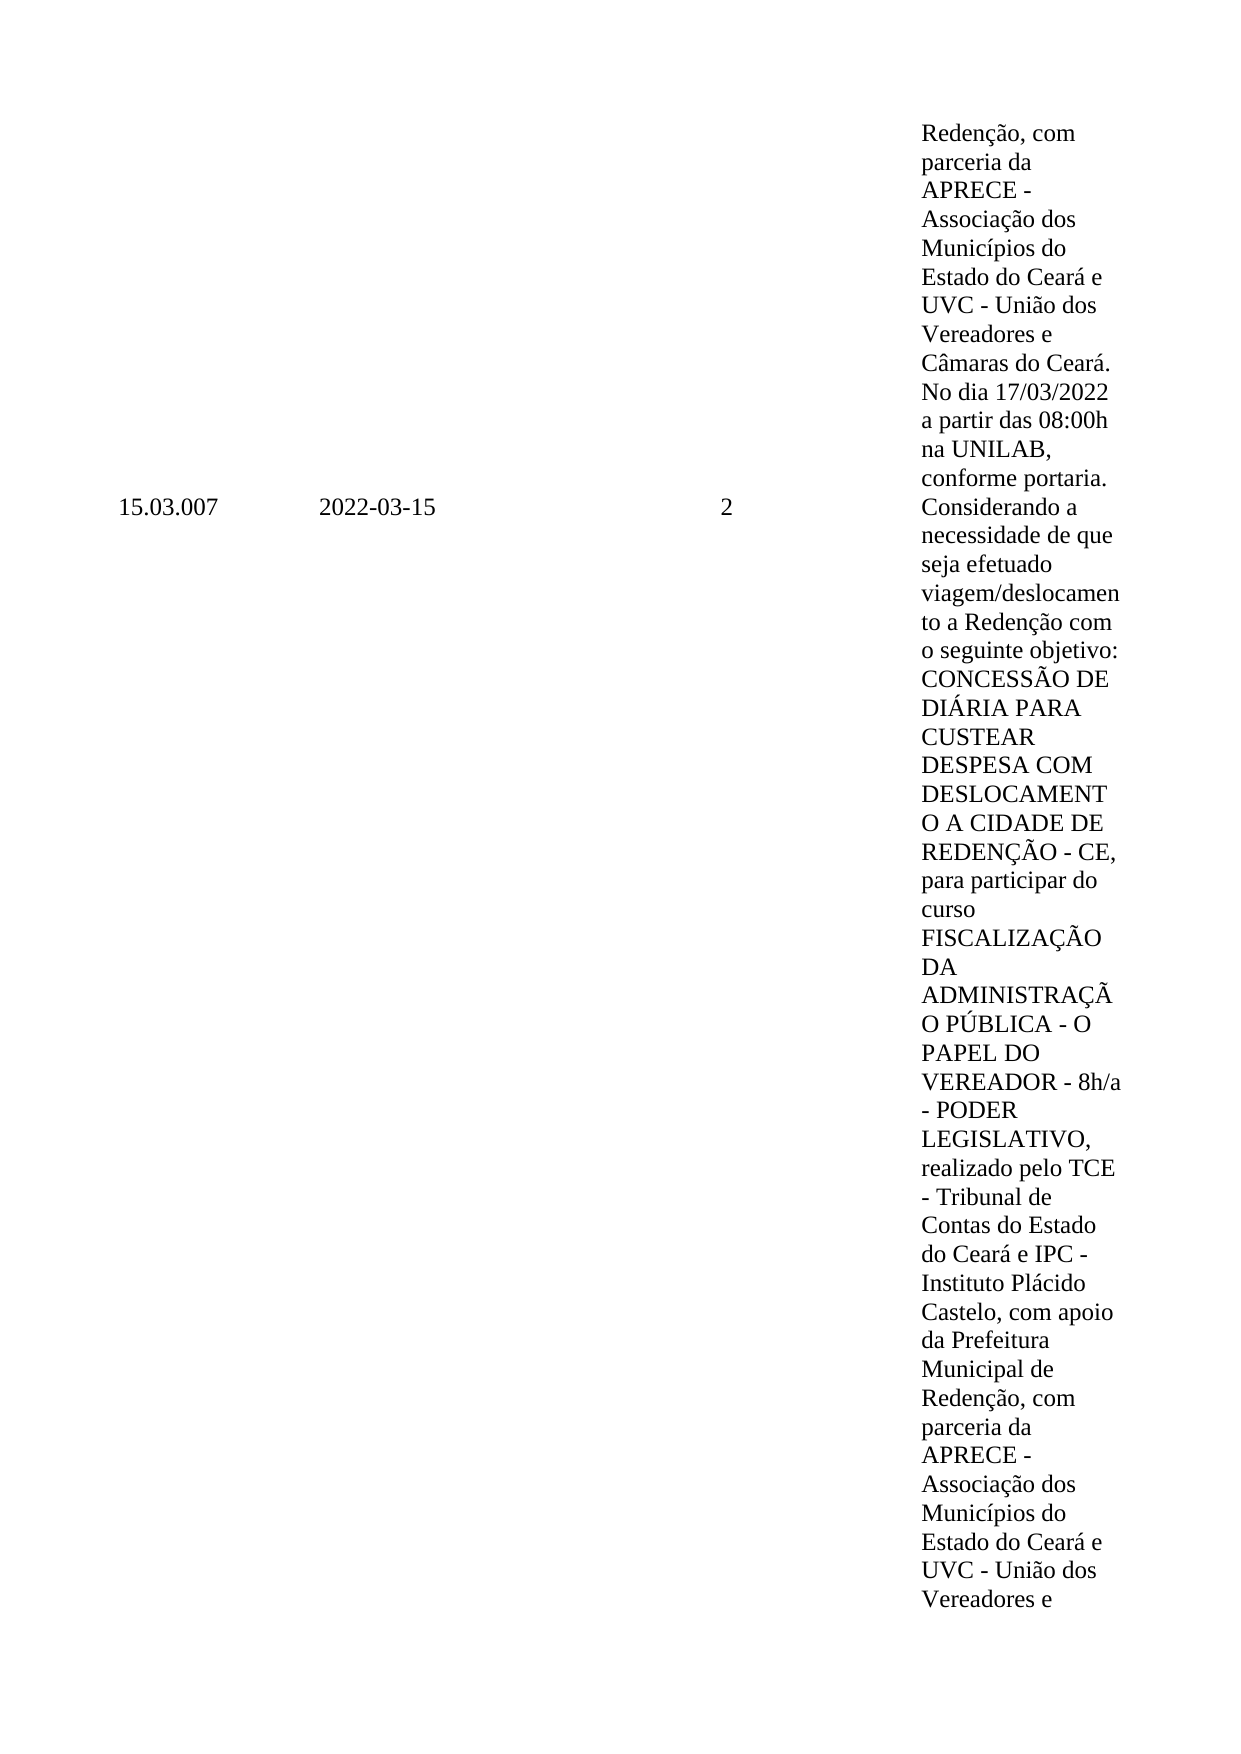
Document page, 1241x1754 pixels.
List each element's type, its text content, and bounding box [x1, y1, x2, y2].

table_cell [520, 118, 720, 492]
table_cell [520, 492, 720, 1613]
table_cell 15.03.007 [118, 492, 319, 1613]
table_cell 2 [720, 492, 921, 1613]
table_cell Redenção, com parceria da APRECE - Associação dos Municípios do Estado do Ceará e UVC - União dos Vereadores e Câmaras do Ceará. No dia 17/03/2022 a partir das 08:00h na UNILAB, conforme portaria. [921, 118, 1122, 492]
table_cell Considerando a necessidade de que seja efetuado viagem/deslocamento a Redenção com o seguinte objetivo: CONCESSÃO DE DIÁRIA PARA CUSTEAR DESPESA COM DESLOCAMENTO A CIDADE DE REDENÇÃO - CE, para participar do curso FISCALIZAÇÃO DA ADMINISTRAÇÃO PÚBLICA - O PAPEL DO VEREADOR - 8h/a - PODER LEGISLATIVO, realizado pelo TCE - Tribunal de Contas do Estado do Ceará e IPC - Instituto Plácido Castelo, com apoio da Prefeitura Municipal de Redenção, com parceria da APRECE - Associação dos Municípios do Estado do Ceará e UVC - União dos Vereadores e [921, 492, 1122, 1613]
table_cell [720, 118, 921, 492]
table_cell [319, 118, 519, 492]
table_cell 2022-03-15 [319, 492, 519, 1613]
table_cell [118, 118, 319, 492]
